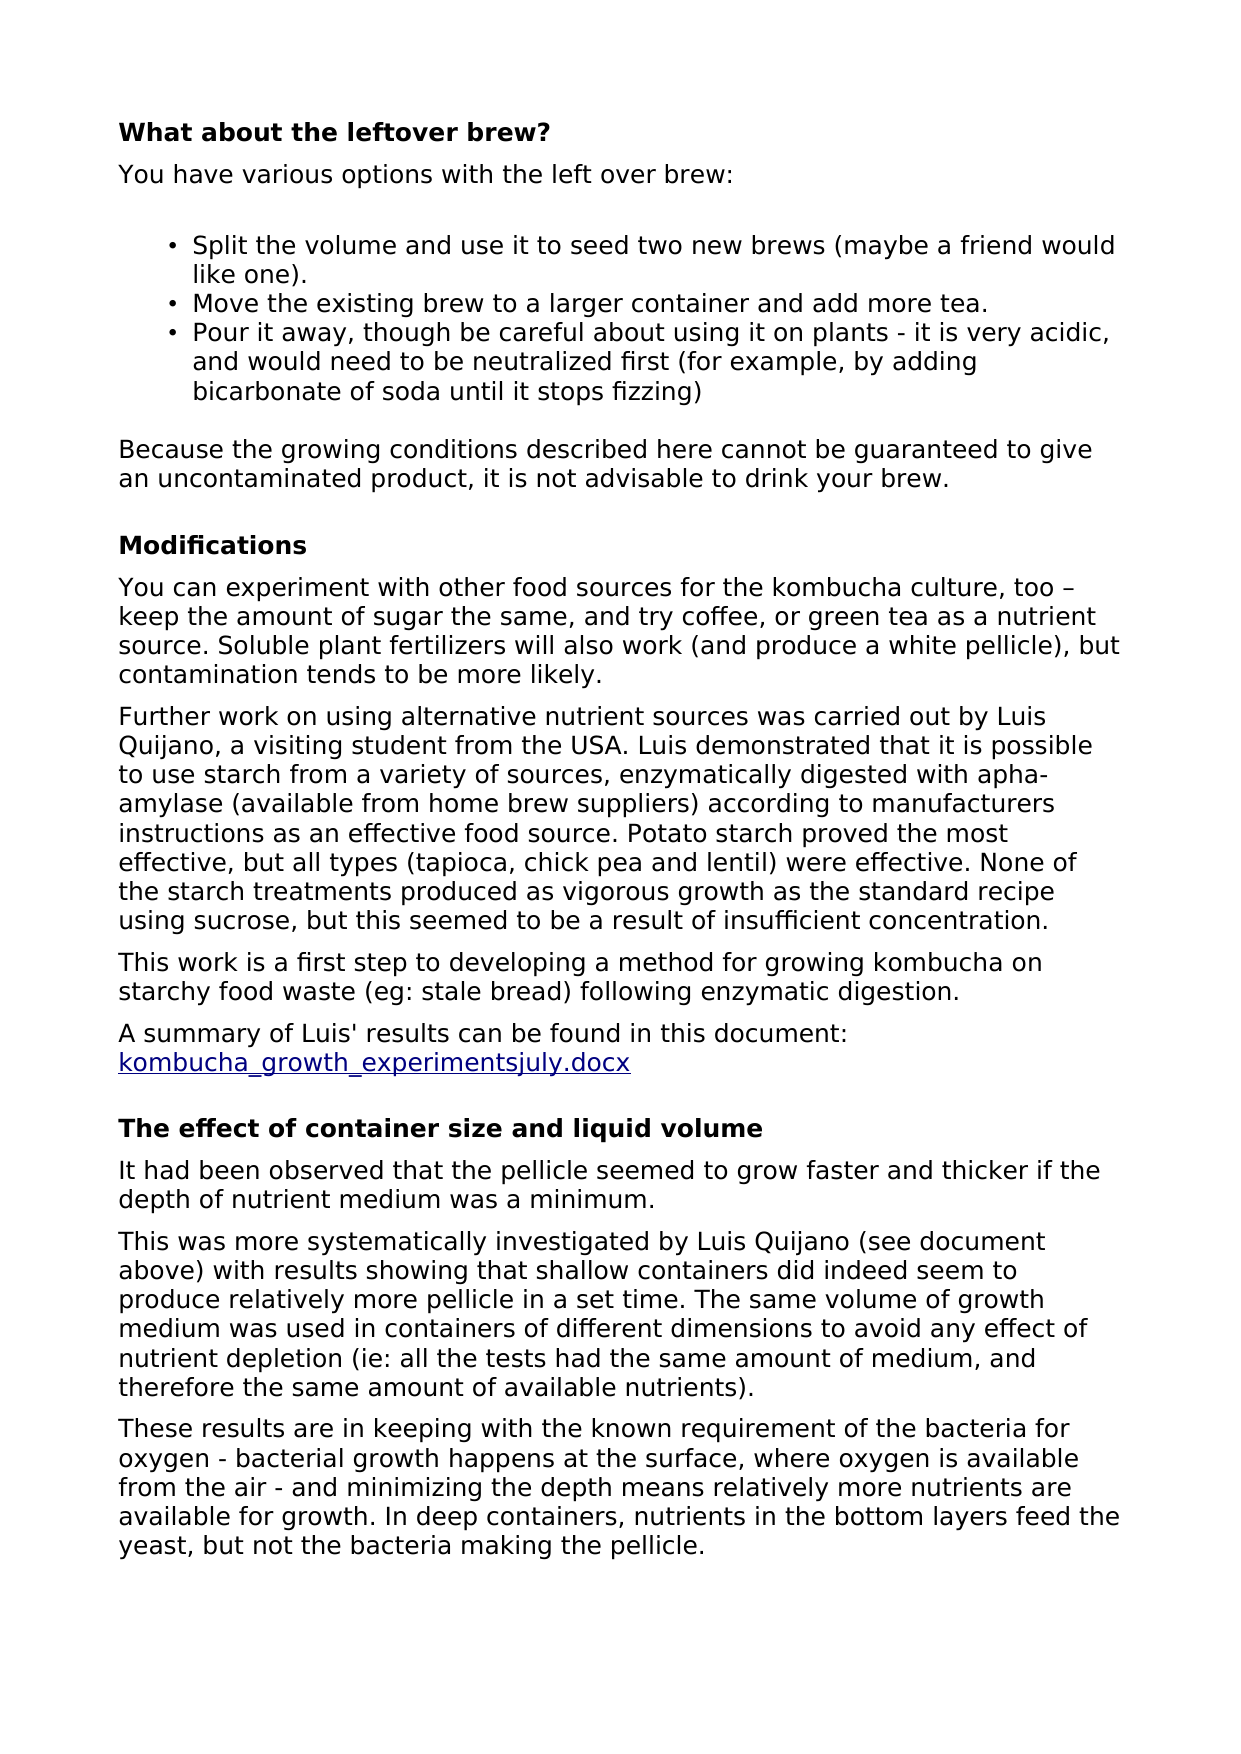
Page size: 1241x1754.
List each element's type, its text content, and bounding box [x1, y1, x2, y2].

text Because the growing conditions described here cannot be guaranteed to give an uncontaminated product, it is not advisable to drink your brew. [118, 435, 1122, 494]
subtitle What about the leftover brew? [118, 118, 1122, 147]
list Pour it away, though be careful about using it on plants - it is very acidic, and would need to be neutralized first (for example, by adding bicarbonate of soda until it stops fizzing) [177, 318, 1122, 406]
subtitle The effect of container size and liquid volume [118, 1114, 1122, 1144]
text It had been observed that the pellicle seemed to grow faster and thicker if the depth of nutrient medium was a minimum. [118, 1156, 1122, 1214]
list Split the volume and use it to seed two new brews (maybe a friend would like one). [177, 231, 1122, 289]
text You have various options with the left over brew: [118, 160, 1122, 189]
subtitle Modifications [118, 531, 1122, 560]
text Further work on using alternative nutrient sources was carried out by Luis Quijano, a visiting student from the USA. Luis demonstrated that it is possible to use starch from a variety of sources, enzymatically digested with apha-amylase (available from home brew suppliers) according to manufacturers instructions as an effective food source. Potato starch proved the most effective, but all types (tapioca, chick pea and lentil) were effective. None of the starch treatments produced as vigorous growth as the standard recipe using sucrose, but this seemed to be a result of insufficient concentration. [118, 702, 1122, 935]
text A summary of Luis' results can be found in this document: kombucha_growth_experimentsjuly.docx [118, 1019, 1122, 1077]
list Move the existing brew to a larger container and add more tea. [177, 289, 1122, 318]
text You can experiment with other food sources for the kombucha culture, too – keep the amount of sugar the same, and try coffee, or green tea as a nutrient source. Soluble plant fertilizers will also work (and produce a white pellicle), but contamination tends to be more likely. [118, 573, 1122, 689]
text These results are in keeping with the known requirement of the bacteria for oxygen - bacterial growth happens at the surface, where oxygen is available from the air - and minimizing the depth means relatively more nutrients are available for growth. In deep containers, nutrients in the bottom layers feed the yeast, but not the bacteria making the pellicle. [118, 1414, 1122, 1560]
text This was more systematically investigated by Luis Quijano (see document above) with results showing that shallow containers did indeed seem to produce relatively more pellicle in a set time. The same volume of growth medium was used in containers of different dimensions to avoid any effect of nutrient depletion (ie: all the tests had the same amount of medium, and therefore the same amount of available nutrients). [118, 1227, 1122, 1402]
text This work is a first step to developing a method for growing kombucha on starchy food waste (eg: stale bread) following enzymatic digestion. [118, 948, 1122, 1006]
